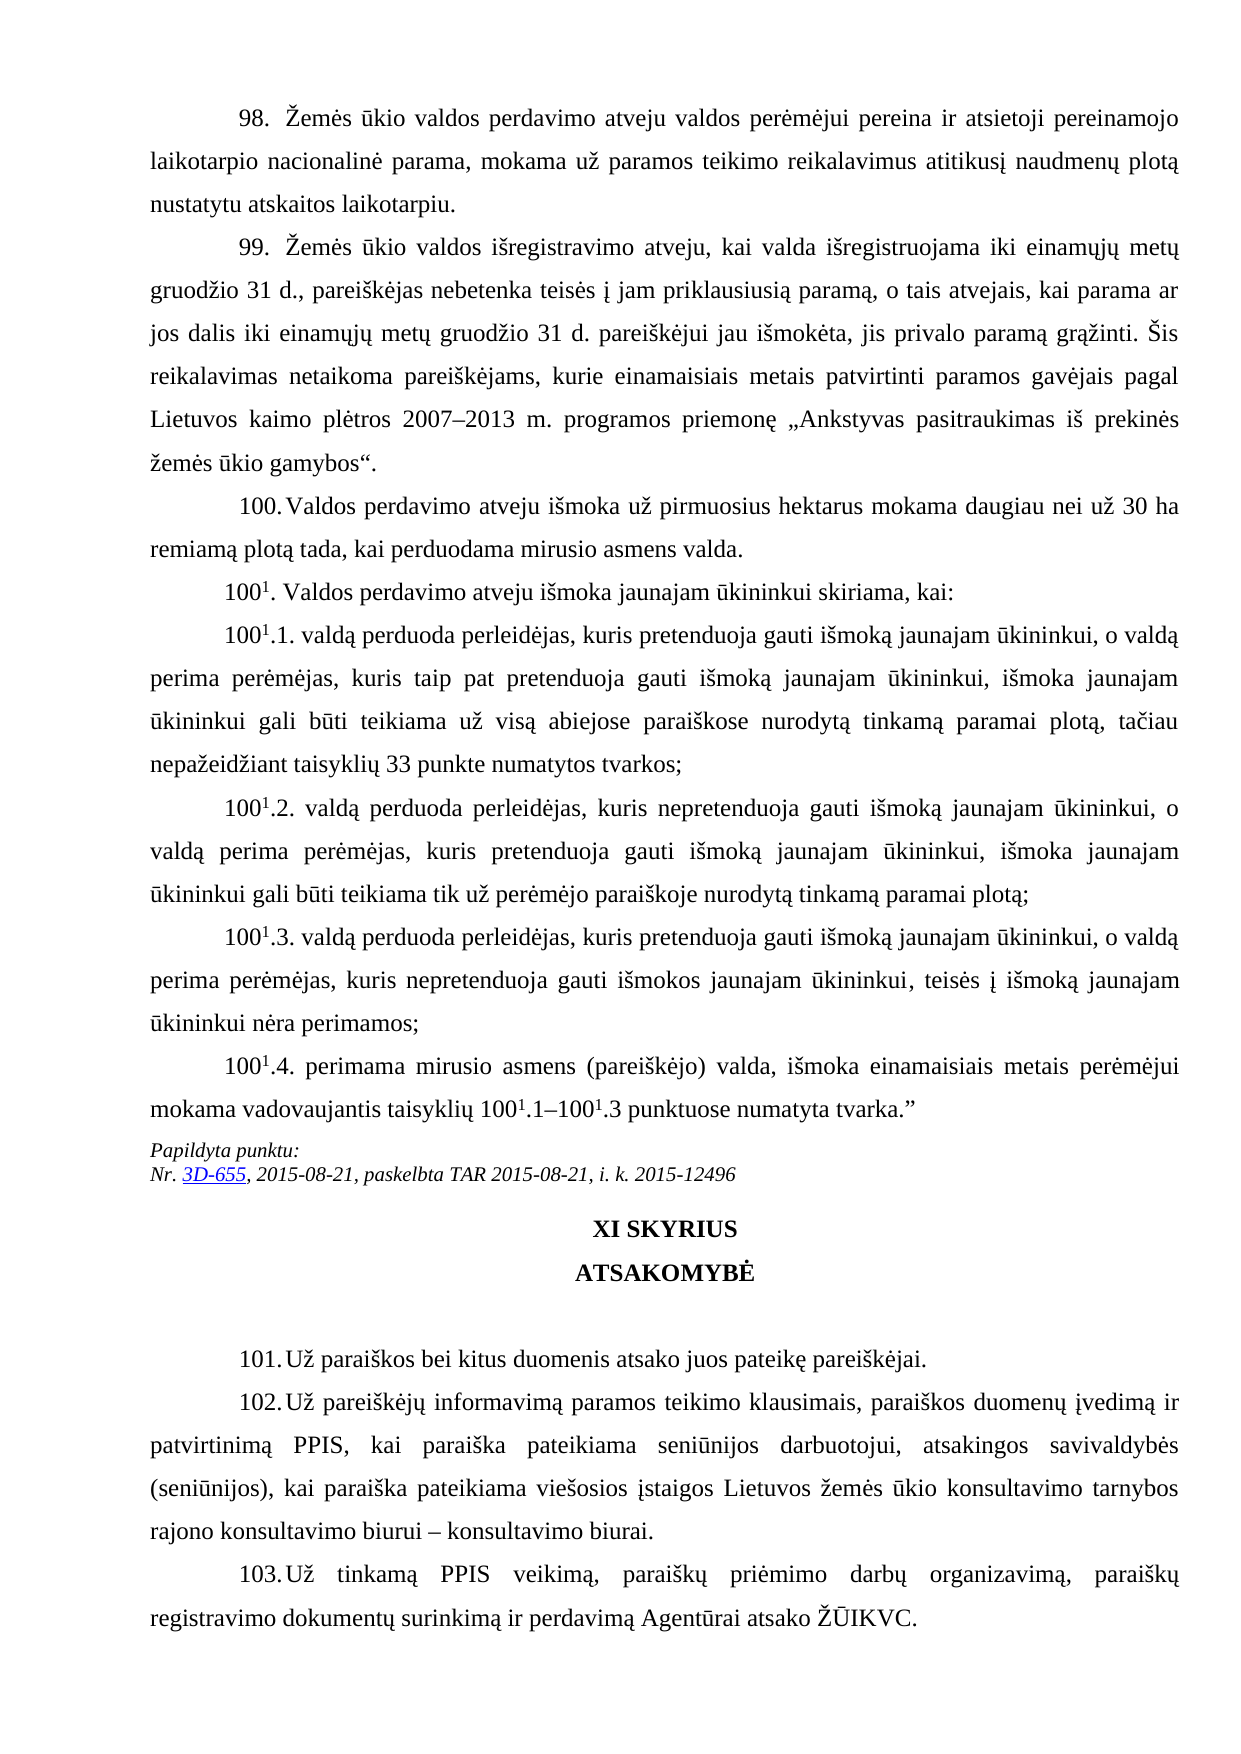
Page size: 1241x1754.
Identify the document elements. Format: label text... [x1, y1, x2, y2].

text Papildyta punktu: [150, 1138, 1180, 1162]
text 1001.3. valdą perduoda perleidėjas, kuris pretenduoja gauti išmoką jaunajam ūkininkui, o valdą perima perėmėjas, kuris nepretenduoja gauti išmokos jaunajam ūkininkui, teisės į išmoką jaunajam ūkininkui nėra perimamos; [150, 922, 1180, 1037]
text ATSAKOMYBĖ [150, 1258, 1180, 1286]
text 1001.4. perimama mirusio asmens (pareiškėjo) valda, išmoka einamaisiais metais perėmėjui mokama vadovaujantis taisyklių 1001.1–1001.3 punktuose numatyta tvarka.” [150, 1051, 1180, 1123]
text 101. Už paraiškos bei kitus duomenis atsako juos pateikę pareiškėjai. [150, 1344, 1180, 1373]
text XI SKYRIUS [150, 1214, 1180, 1243]
text 102. Už pareiškėjų informavimą paramos teikimo klausimais, paraiškos duomenų įvedimą ir patvirtinimą PPIS, kai paraiška pateikiama seniūnijos darbuotojui, atsakingos savivaldybės (seniūnijos), kai paraiška pateikiama viešosios įstaigos Lietuvos žemės ūkio konsultavimo tarnybos rajono konsultavimo biurui – konsultavimo biurai. [150, 1387, 1180, 1545]
text 1001. Valdos perdavimo atveju išmoka jaunajam ūkininkui skiriama, kai: [150, 577, 1180, 606]
text Nr. 3D-655, 2015-08-21, paskelbta TAR 2015-08-21, i. k. 2015-12496 [150, 1162, 1180, 1186]
text 98. Žemės ūkio valdos perdavimo atveju valdos perėmėjui pereina ir atsietoji pereinamojo laikotarpio nacionalinė parama, mokama už paramos teikimo reikalavimus atitikusį naudmenų plotą nustatytu atskaitos laikotarpiu. [150, 103, 1180, 218]
text 99. Žemės ūkio valdos išregistravimo atveju, kai valda išregistruojama iki einamųjų metų gruodžio 31 d., pareiškėjas nebetenka teisės į jam priklausiusią paramą, o tais atvejais, kai parama ar jos dalis iki einamųjų metų gruodžio 31 d. pareiškėjui jau išmokėta, jis privalo paramą grąžinti. Šis reikalavimas netaikoma pareiškėjams, kurie einamaisiais metais patvirtinti paramos gavėjais pagal Lietuvos kaimo plėtros 2007–2013 m. programos priemonę „Ankstyvas pasitraukimas iš prekinės žemės ūkio gamybos“. [150, 232, 1180, 476]
text 1001.2. valdą perduoda perleidėjas, kuris nepretenduoja gauti išmoką jaunajam ūkininkui, o valdą perima perėmėjas, kuris pretenduoja gauti išmoką jaunajam ūkininkui, išmoka jaunajam ūkininkui gali būti teikiama tik už perėmėjo paraiškoje nurodytą tinkamą paramai plotą; [150, 793, 1180, 908]
text 103. Už tinkamą PPIS veikimą, paraiškų priėmimo darbų organizavimą, paraiškų registravimo dokumentų surinkimą ir perdavimą Agentūrai atsako ŽŪIKVC. [150, 1559, 1180, 1631]
text 1001.1. valdą perduoda perleidėjas, kuris pretenduoja gauti išmoką jaunajam ūkininkui, o valdą perima perėmėjas, kuris taip pat pretenduoja gauti išmoką jaunajam ūkininkui, išmoka jaunajam ūkininkui gali būti teikiama už visą abiejose paraiškose nurodytą tinkamą paramai plotą, tačiau nepažeidžiant taisyklių 33 punkte numatytos tvarkos; [150, 620, 1180, 778]
text 100. Valdos perdavimo atveju išmoka už pirmuosius hektarus mokama daugiau nei už 30 ha remiamą plotą tada, kai perduodama mirusio asmens valda. [150, 491, 1180, 563]
